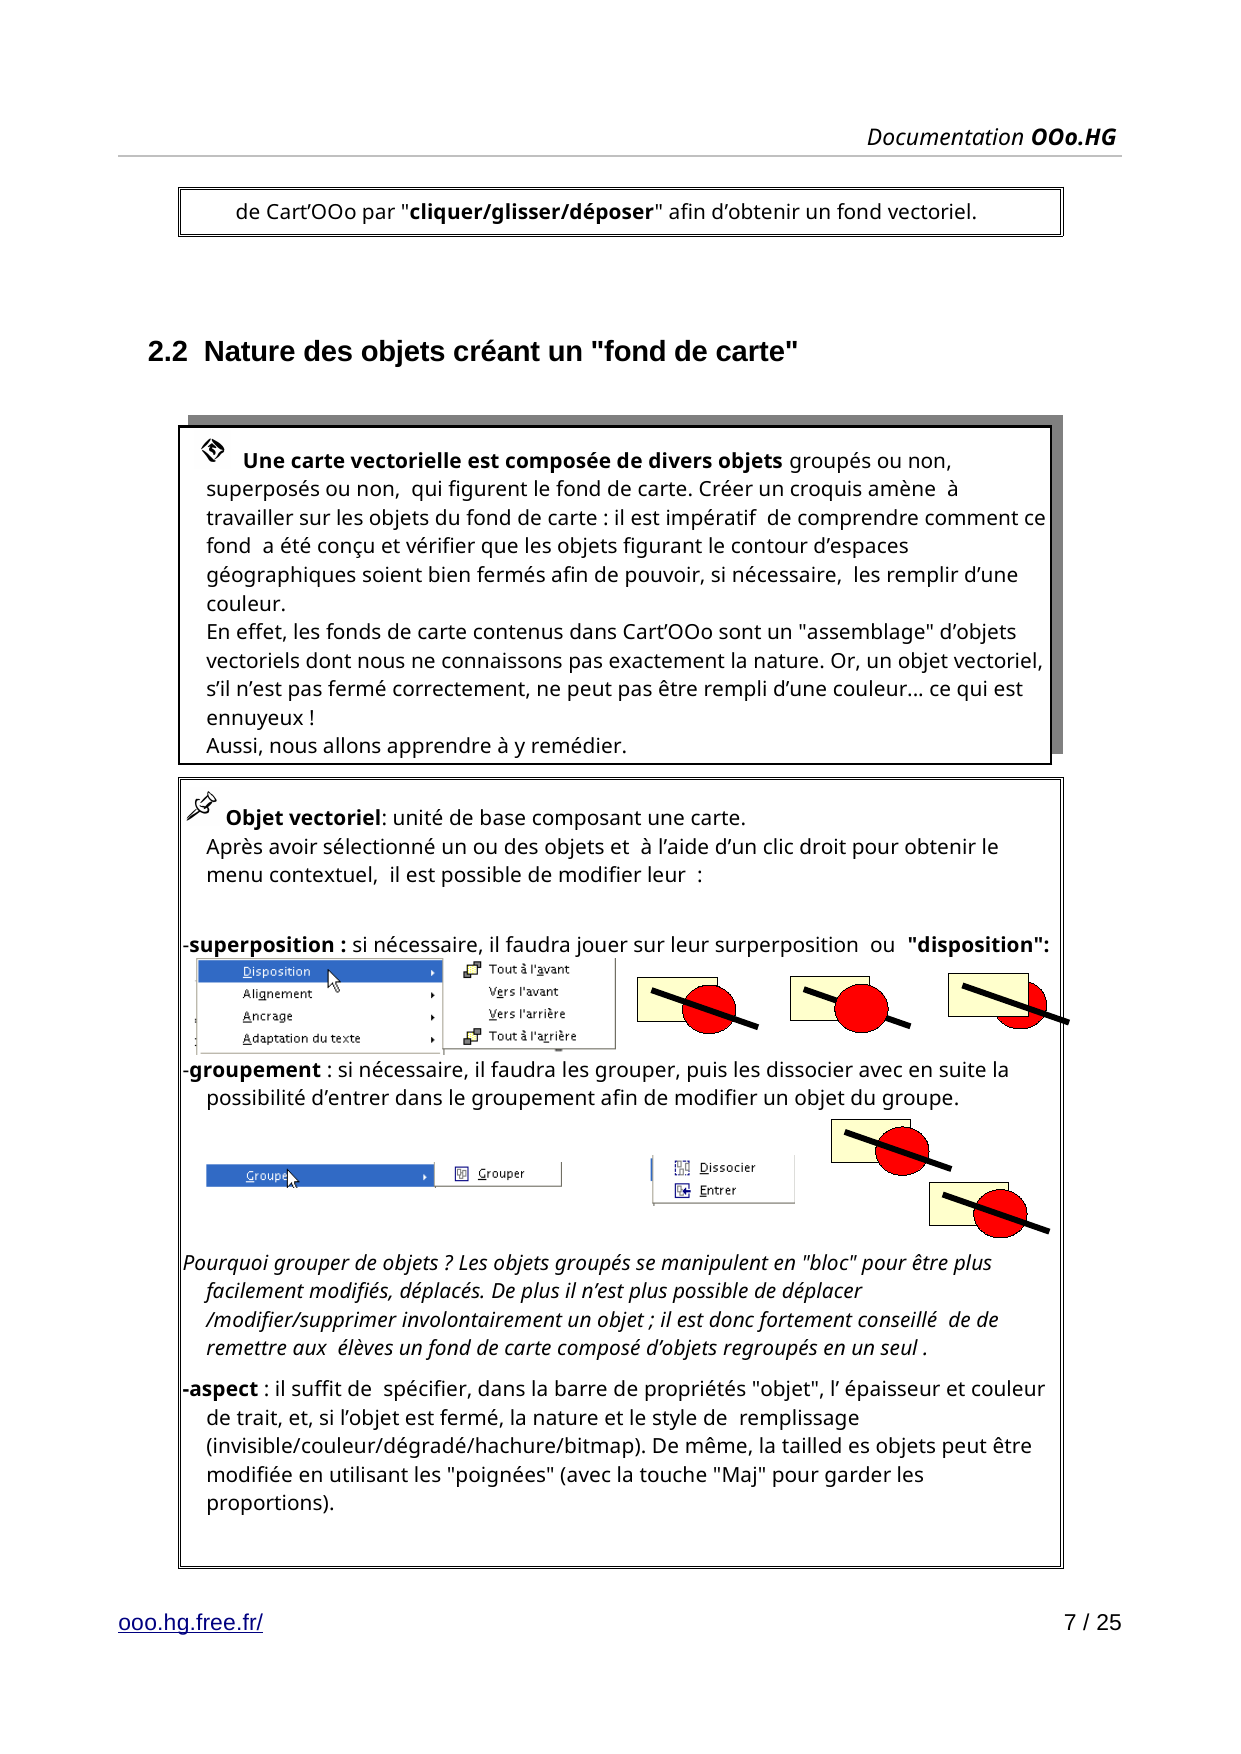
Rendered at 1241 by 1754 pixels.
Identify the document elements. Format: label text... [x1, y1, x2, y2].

subtitle Nature des objets créant un "fond de carte" [148, 335, 1122, 368]
text -superposition : si nécessaire, il faudra jouer sur leur surperposition ou "disposition": [181, 919, 1060, 958]
picture [182, 787, 220, 826]
text -groupement : si nécessaire, il faudra les grouper, puis les dissocier avec en suite la possibilité d’entrer dans le groupement afin de modifier un objet du groupe. [181, 1042, 1060, 1112]
text Une carte vectorielle est composée de divers objets groupés ou non, superposés ou non, qui figurent le fond de carte. Créer un croquis amène à travailler sur les objets du fond de carte : il est impératif de comprendre comment ce fond a été conçu et vérifier que les objets figurant le contour d’espaces géographiques soient bien fermés afin de pouvoir, si nécessaire, les remplir d’une couleur. En effet, les fonds de carte contenus dans Cart’OOo sont un "assemblage" d’objets vectoriels dont nous ne connaissons pas exactement la nature. Or, un objet vectoriel, s’il n’est pas fermé correctement, ne peut pas être rempli d’une couleur... ce qui est ennuyeux ! Aussi, nous allons apprendre à y remédier. [180, 428, 1050, 763]
text Pourquoi grouper de objets ? Les objets groupés se manipulent en "bloc" pour être plus facilement modifiés, déplacés. De plus il n’est plus possible de déplacer /modifier/supprimer involontairement un objet ; il est donc fortement conseillé de de remettre aux élèves un fond de carte composé d’objets regroupés en un seul . [181, 1237, 1060, 1362]
text -aspect : il suffit de spécifier, dans la barre de propriétés "objet", l’ épaisseur et couleur de trait, et, si l’objet est fermé, la nature et le style de remplissage (invisible/couleur/dégradé/hachure/bitmap). De même, la tailled es objets peut être modifiée en utilisant les "poignées" (avec la touche "Maj" pour garder les proportions). [181, 1363, 1060, 1517]
picture [650, 1155, 795, 1206]
list de Cart’OOo par "cliquer/glisser/déposer" afin d’obtenir un fond vectoriel. [181, 190, 1060, 234]
text Objet vectoriel: unité de base composant une carte. Après avoir sélectionné un ou des objets et à l’aide d’un clic droit pour obtenir le menu contextuel, il est possible de modifier leur : [181, 780, 1060, 917]
picture [194, 958, 616, 1055]
picture [193, 430, 232, 469]
picture [206, 1162, 562, 1188]
